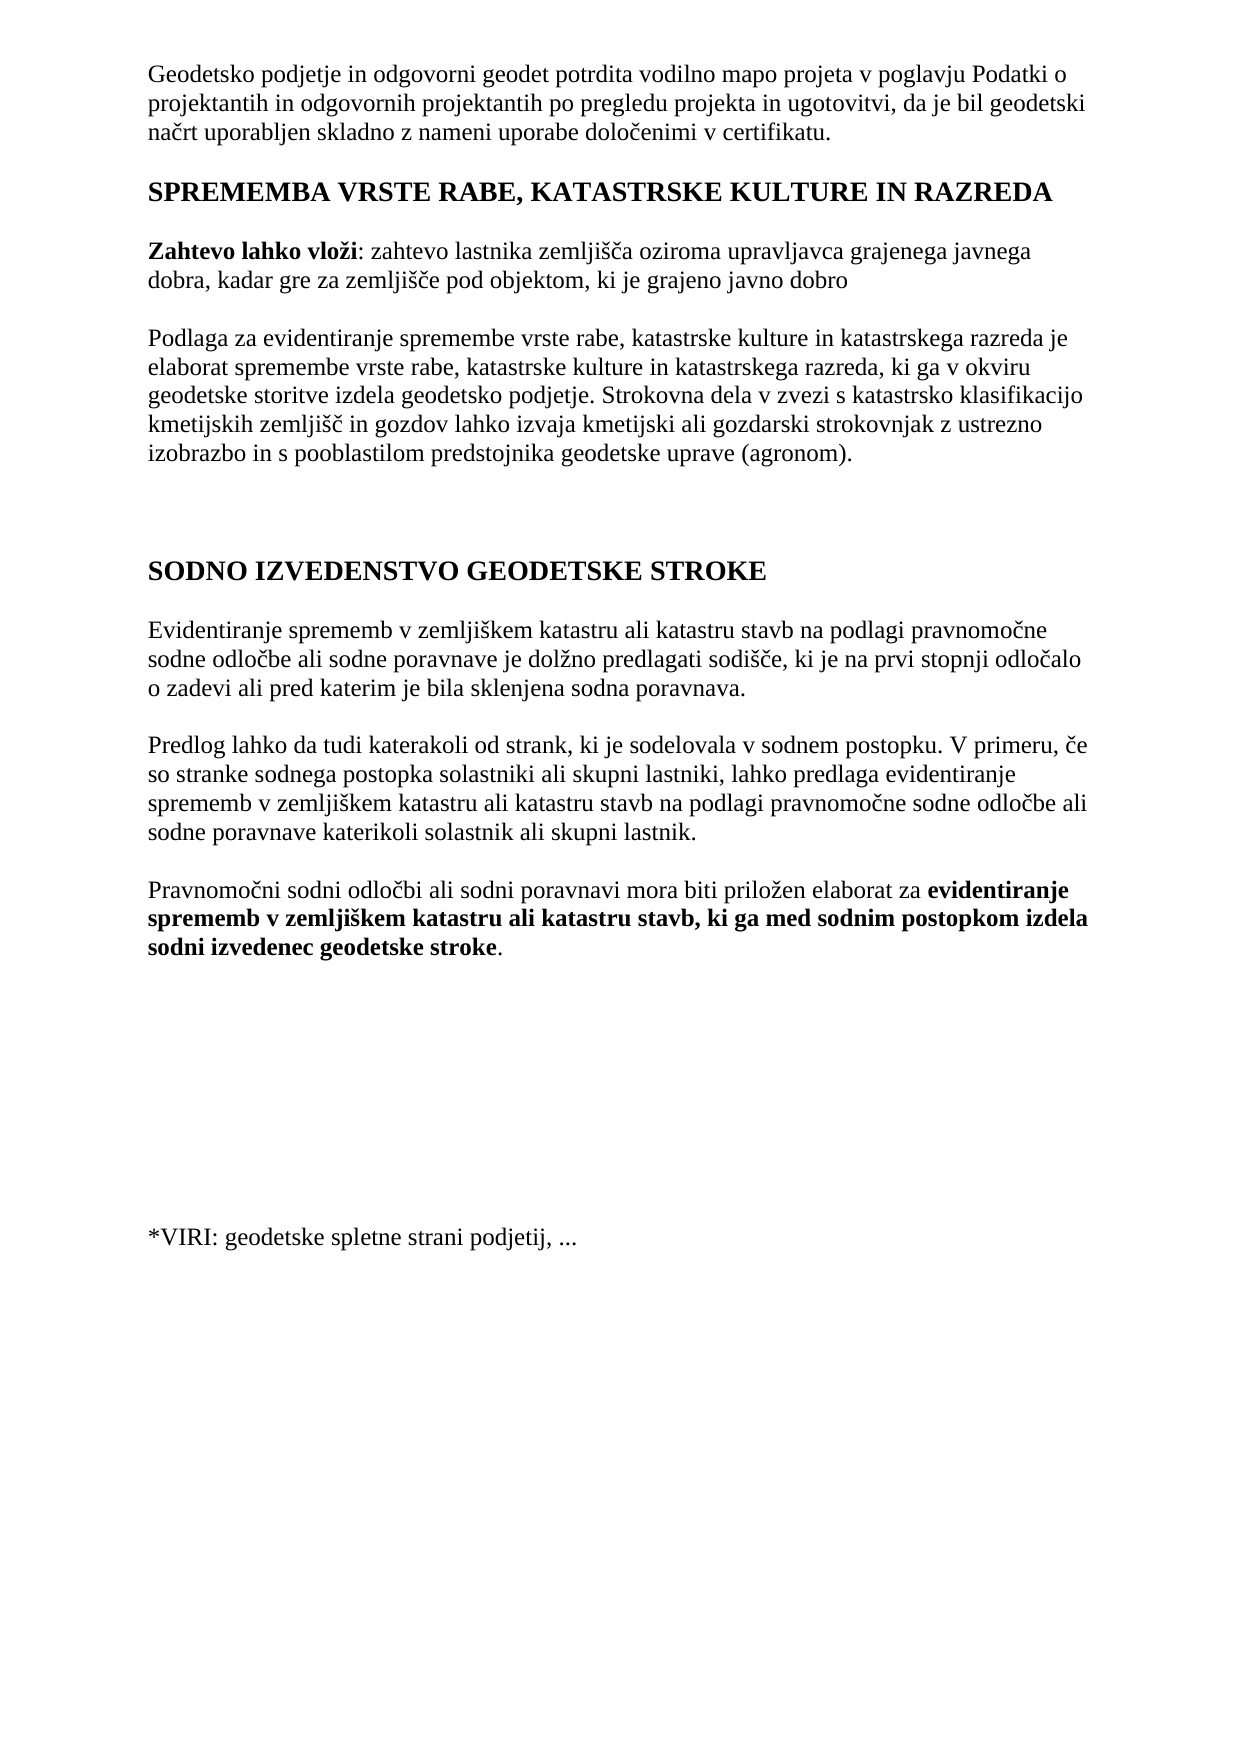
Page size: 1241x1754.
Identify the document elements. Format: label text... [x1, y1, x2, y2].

text Pravnomočni sodni odločbi ali sodni poravnavi mora biti priložen elaborat za evidentiranje sprememb v zemljiškem katastru ali katastru stavb, ki ga med sodnim postopkom izdela sodni izvedenec geodetske stroke. [148, 875, 1093, 961]
text Predlog lahko da tudi katerakoli od strank, ki je sodelovala v sodnem postopku. V primeru, če so stranke sodnega postopka solastniki ali skupni lastniki, lahko predlaga evidentiranje sprememb v zemljiškem katastru ali katastru stavb na podlagi pravnomočne sodne odločbe ali sodne poravnave katerikoli solastnik ali skupni lastnik. [148, 731, 1093, 846]
subtitle SODNO IZVEDENSTVO GEODETSKE STROKE [148, 554, 1093, 586]
text Zahtevo lahko vloži: zahtevo lastnika zemljišča oziroma upravljavca grajenega javnega dobra, kadar gre za zemljišče pod objektom, ki je grajeno javno dobro [148, 236, 1093, 294]
text *VIRI: geodetske spletne strani podjetij, ... [148, 1222, 1093, 1251]
text Evidentiranje sprememb v zemljiškem katastru ali katastru stavb na podlagi pravnomočne sodne odločbe ali sodne poravnave je dolžno predlagati sodišče, ki je na prvi stopnji odločalo o zadevi ali pred katerim je bila sklenjena sodna poravnava. [148, 615, 1093, 701]
text Geodetsko podjetje in odgovorni geodet potrdita vodilno mapo projeta v poglavju Podatki o projektantih in odgovornih projektantih po pregledu projekta in ugotovitvi, da je bil geodetski načrt uporabljen skladno z nameni uporabe določenimi v certifikatu. [148, 59, 1093, 145]
subtitle SPREMEMBA VRSTE RABE, KATASTRSKE KULTURE IN RAZREDA [148, 174, 1093, 207]
text Podlaga za evidentiranje spremembe vrste rabe, katastrske kulture in katastrskega razreda je elaborat spremembe vrste rabe, katastrske kulture in katastrskega razreda, ki ga v okviru geodetske storitve izdela geodetsko podjetje. Strokovna dela v zvezi s katastrsko klasifikacijo kmetijskih zemljišč in gozdov lahko izvaja kmetijski ali gozdarski strokovnjak z ustrezno izobrazbo in s pooblastilom predstojnika geodetske uprave (agronom). [148, 323, 1093, 467]
